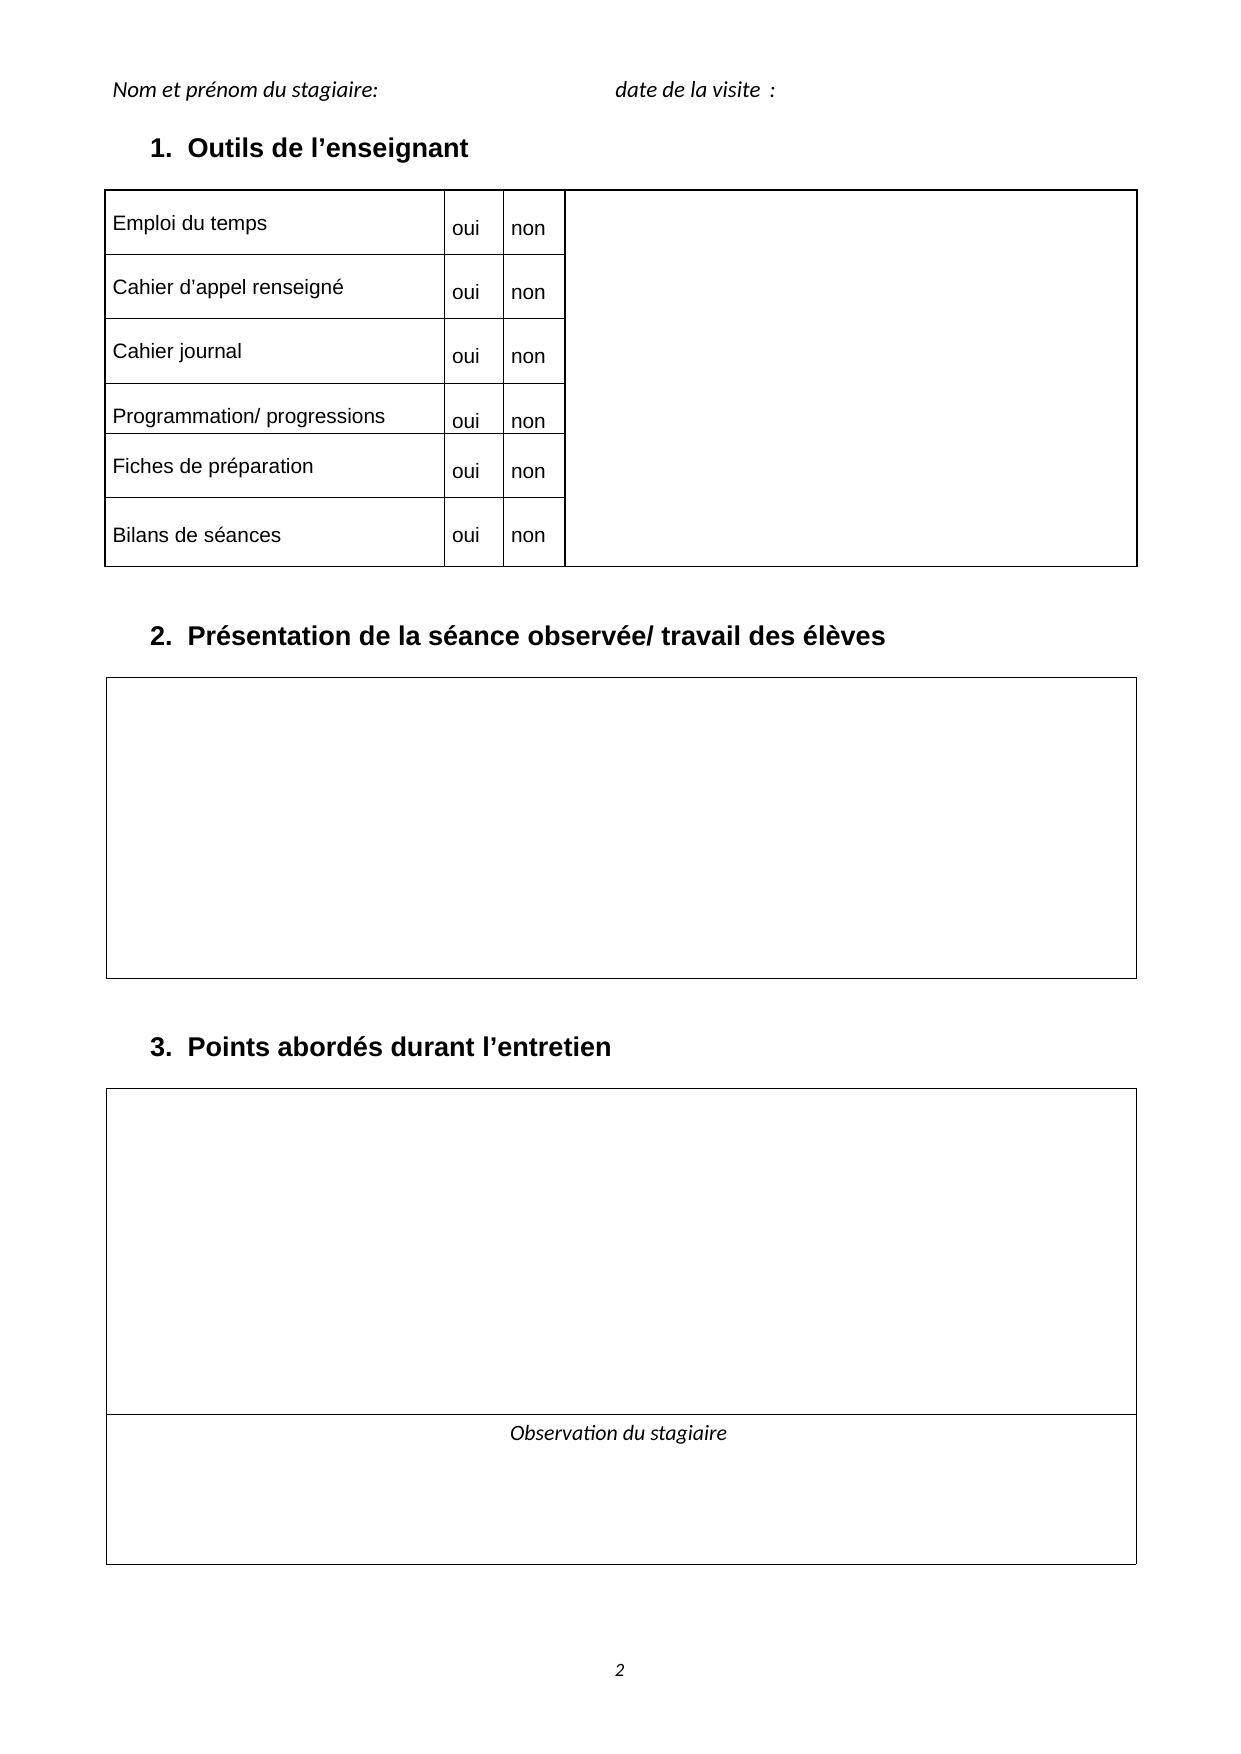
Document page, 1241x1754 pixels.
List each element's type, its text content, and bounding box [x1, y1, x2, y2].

list Outils de l’enseignant [150, 132, 1128, 164]
table_header Emploi du temps [106, 191, 444, 254]
table_header [566, 191, 1136, 566]
table_header non [504, 191, 564, 254]
table_cell Cahier journal [106, 319, 444, 382]
table_cell non [504, 255, 564, 318]
table_cell non [504, 319, 564, 382]
table_cell Fiches de préparation [106, 434, 444, 497]
table_cell Programmation/ progressions [106, 384, 444, 432]
table_cell non [504, 384, 564, 432]
table_cell oui [445, 255, 503, 318]
table_cell Bilans de séances [106, 498, 444, 566]
table_cell non [504, 498, 564, 566]
table_header [107, 1089, 1136, 1414]
table_cell oui [445, 384, 503, 432]
table_cell oui [445, 498, 503, 566]
table_cell oui [445, 319, 503, 382]
table_cell Observation du stagiaire [107, 1415, 1136, 1564]
table_cell oui [445, 434, 503, 497]
table_header oui [445, 191, 503, 254]
table_cell Cahier d’appel renseigné [106, 255, 444, 318]
list Points abordés durant l’entretien [150, 1031, 1128, 1063]
table_cell non [504, 434, 564, 497]
list Présentation de la séance observée/ travail des élèves [150, 620, 1128, 651]
table_header [107, 678, 1136, 978]
